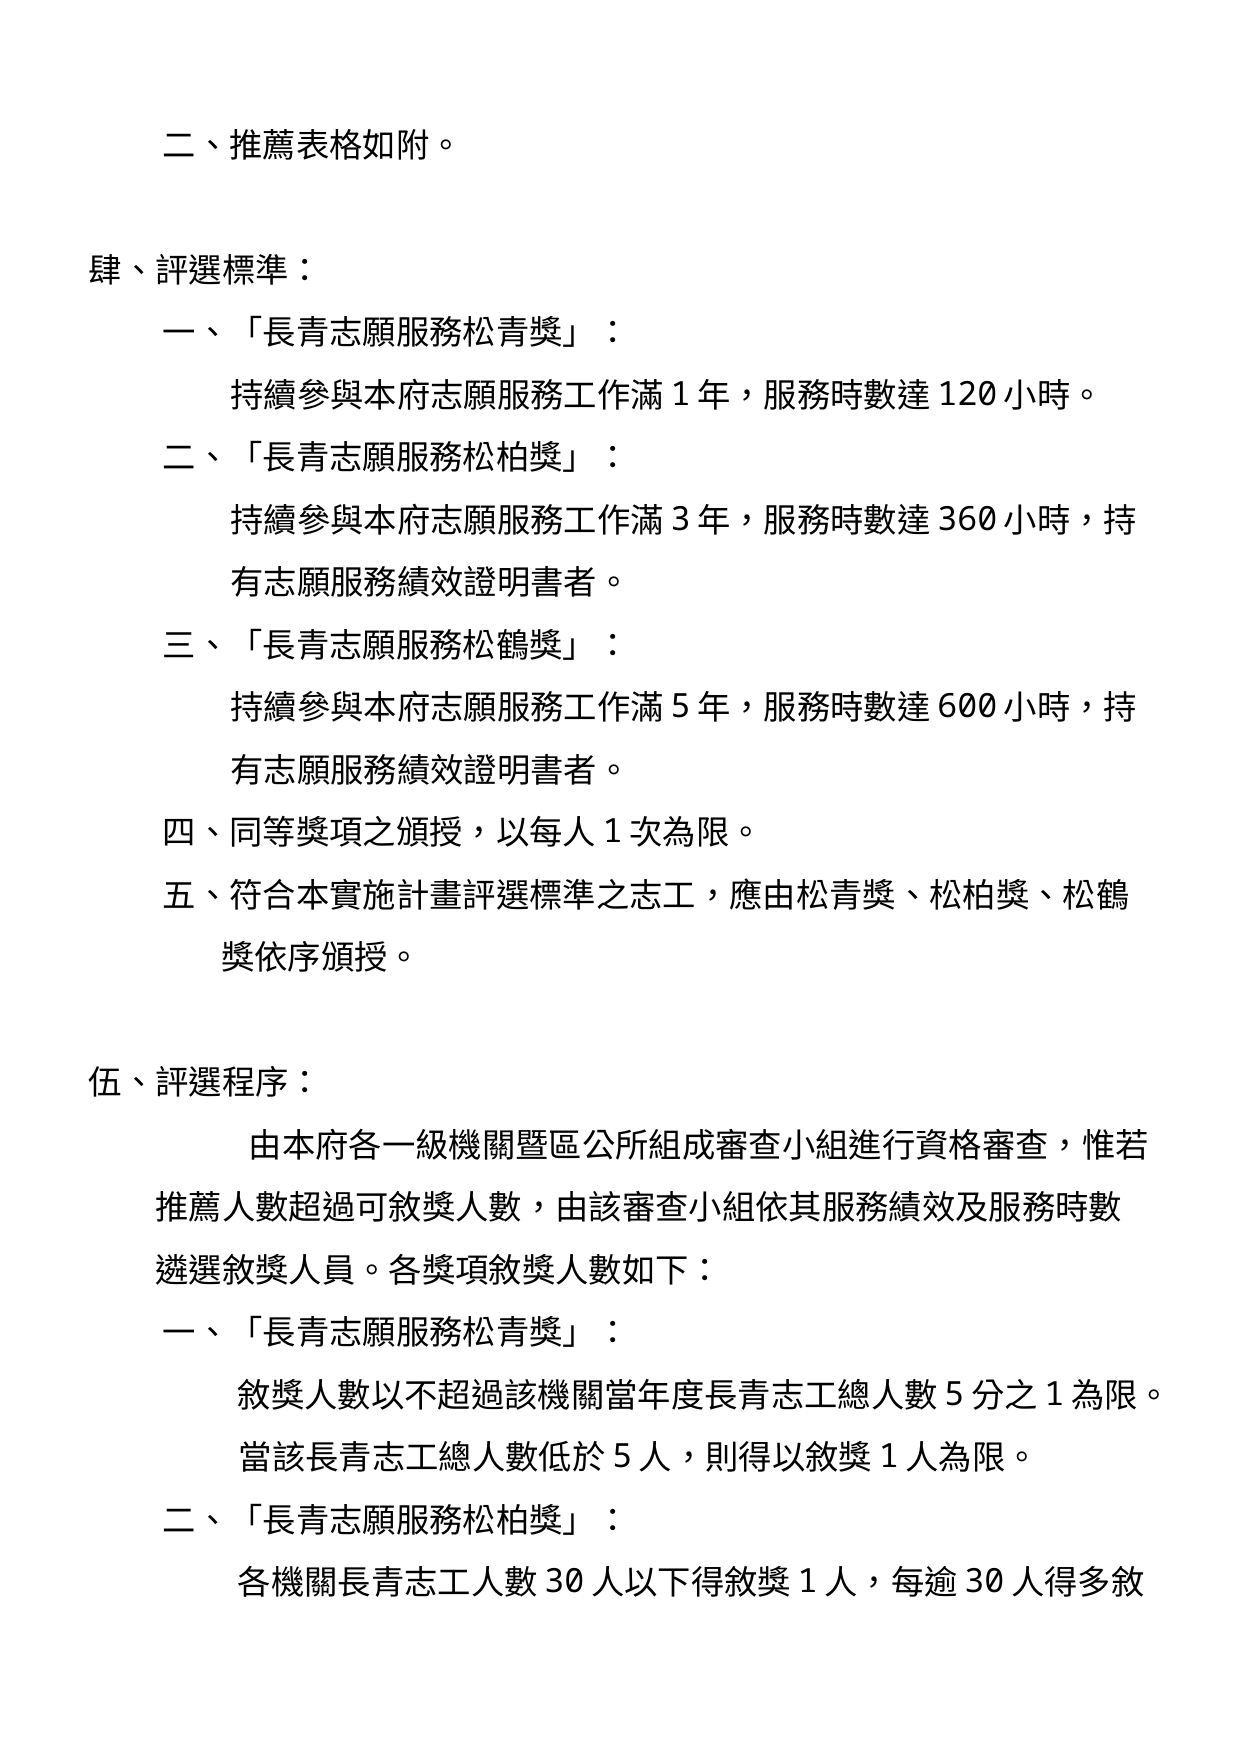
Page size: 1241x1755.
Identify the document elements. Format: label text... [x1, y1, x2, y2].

text 五、符合本實施計畫評選標準之志工，應由松青獎、松柏獎、松鶴獎依序頒授。 [162, 851, 1152, 976]
text 四、同等獎項之頒授，以每人1次為限。 [162, 788, 1152, 851]
text 二、「長青志願服務松柏獎」： [162, 1476, 1152, 1538]
text 三、「長青志願服務松鶴獎」： [162, 601, 1152, 663]
text 一、「長青志願服務松青獎」： [162, 288, 1152, 351]
text 敘獎人數以不超過該機關當年度長青志工總人數5分之1為限。當該長青志工總人數低於5人，則得以敘獎1人為限。 [237, 1351, 1152, 1476]
text 持續參與本府志願服務工作滿1年，服務時數達120小時。 [164, 351, 1152, 413]
text 持續參與本府志願服務工作滿3年，服務時數達360小時，持有志願服務績效證明書者。 [164, 476, 1152, 601]
text 持續參與本府志願服務工作滿5年，服務時數達600小時，持有志願服務績效證明書者。 [164, 663, 1152, 788]
text 各機關長青志工人數30人以下得敘獎1人，每逾30人得多敘 [237, 1538, 1152, 1601]
text 二、「長青志願服務松柏獎」： [162, 413, 1152, 476]
text 肆、評選標準： [89, 226, 1152, 288]
text 由本府各一級機關暨區公所組成審查小組進行資格審查，惟若推薦人數超過可敘獎人數，由該審查小組依其服務績效及服務時數遴選敘獎人員。各獎項敘獎人數如下： [89, 1101, 1152, 1288]
text 二、推薦表格如附。 [162, 101, 1152, 163]
text 伍、評選程序： [89, 1038, 1152, 1101]
text 一、「長青志願服務松青獎」： [162, 1288, 1152, 1351]
